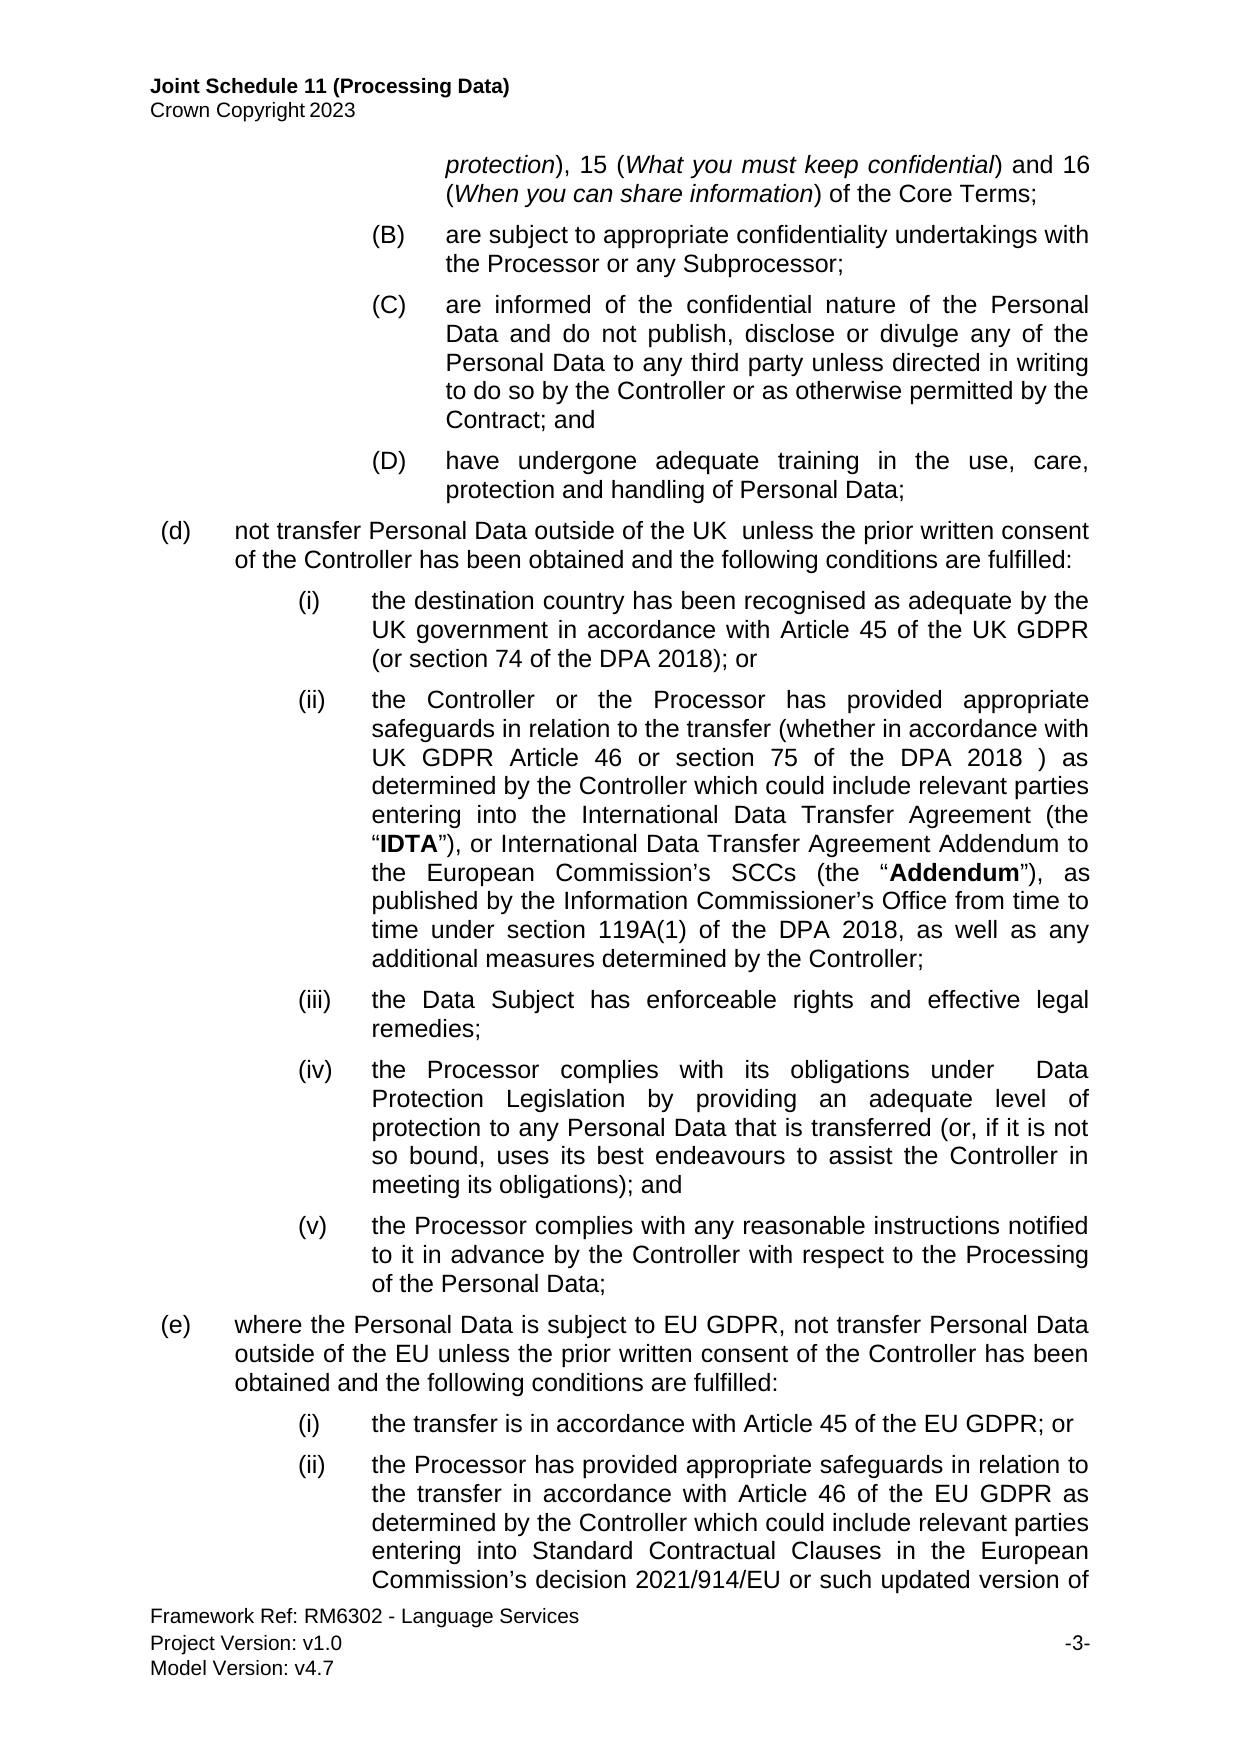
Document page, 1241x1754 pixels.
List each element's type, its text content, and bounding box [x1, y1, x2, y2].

list the Processor complies with its obligations under Data Protection Legislation by providing an adequate level of protection to any Personal Data that is transferred (or, if it is not so bound, uses its best endeavours to assist the Controller in meeting its obligations); and [298, 1055, 1090, 1199]
list where the Personal Data is subject to EU GDPR, not transfer Personal Data outside of the EU unless the prior written consent of the Controller has been obtained and the following conditions are fulfilled: [160, 1310, 1090, 1396]
list the destination country has been recognised as adequate by the UK government in accordance with Article 45 of the UK GDPR (or section 74 of the DPA 2018); or [298, 586, 1090, 672]
list protection), 15 (What you must keep confidential) and 16 (When you can share information) of the Core Terms; [372, 150, 1090, 207]
list have undergone adequate training in the use, care, protection and handling of Personal Data; [372, 446, 1090, 504]
list are informed of the confidential nature of the Personal Data and do not publish, disclose or divulge any of the Personal Data to any third party unless directed in writing to do so by the Controller or as otherwise permitted by the Contract; and [372, 290, 1090, 434]
list the Controller or the Processor has provided appropriate safeguards in relation to the transfer (whether in accordance with UK GDPR Article 46 or section 75 of the DPA 2018 ) as determined by the Controller which could include relevant parties entering into the International Data Transfer Agreement (the “IDTA”), or International Data Transfer Agreement Addendum to the European Commission’s SCCs (the “Addendum”), as published by the Information Commissioner’s Office from time to time under section 119A(1) of the DPA 2018, as well as any additional measures determined by the Controller; [298, 685, 1090, 972]
list the Processor has provided appropriate safeguards in relation to the transfer in accordance with Article 46 of the EU GDPR as determined by the Controller which could include relevant parties entering into Standard Contractual Clauses in the European Commission’s decision 2021/914/EU or such updated version of [298, 1450, 1090, 1594]
list the Processor complies with any reasonable instructions notified to it in advance by the Controller with respect to the Processing of the Personal Data; [298, 1211, 1090, 1297]
list are subject to appropriate confidentiality undertakings with the Processor or any Subprocessor; [372, 220, 1090, 277]
list the transfer is in accordance with Article 45 of the EU GDPR; or [298, 1409, 1090, 1437]
list the Data Subject has enforceable rights and effective legal remedies; [298, 985, 1090, 1042]
list not transfer Personal Data outside of the UK unless the prior written consent of the Controller has been obtained and the following conditions are fulfilled: [160, 516, 1090, 574]
